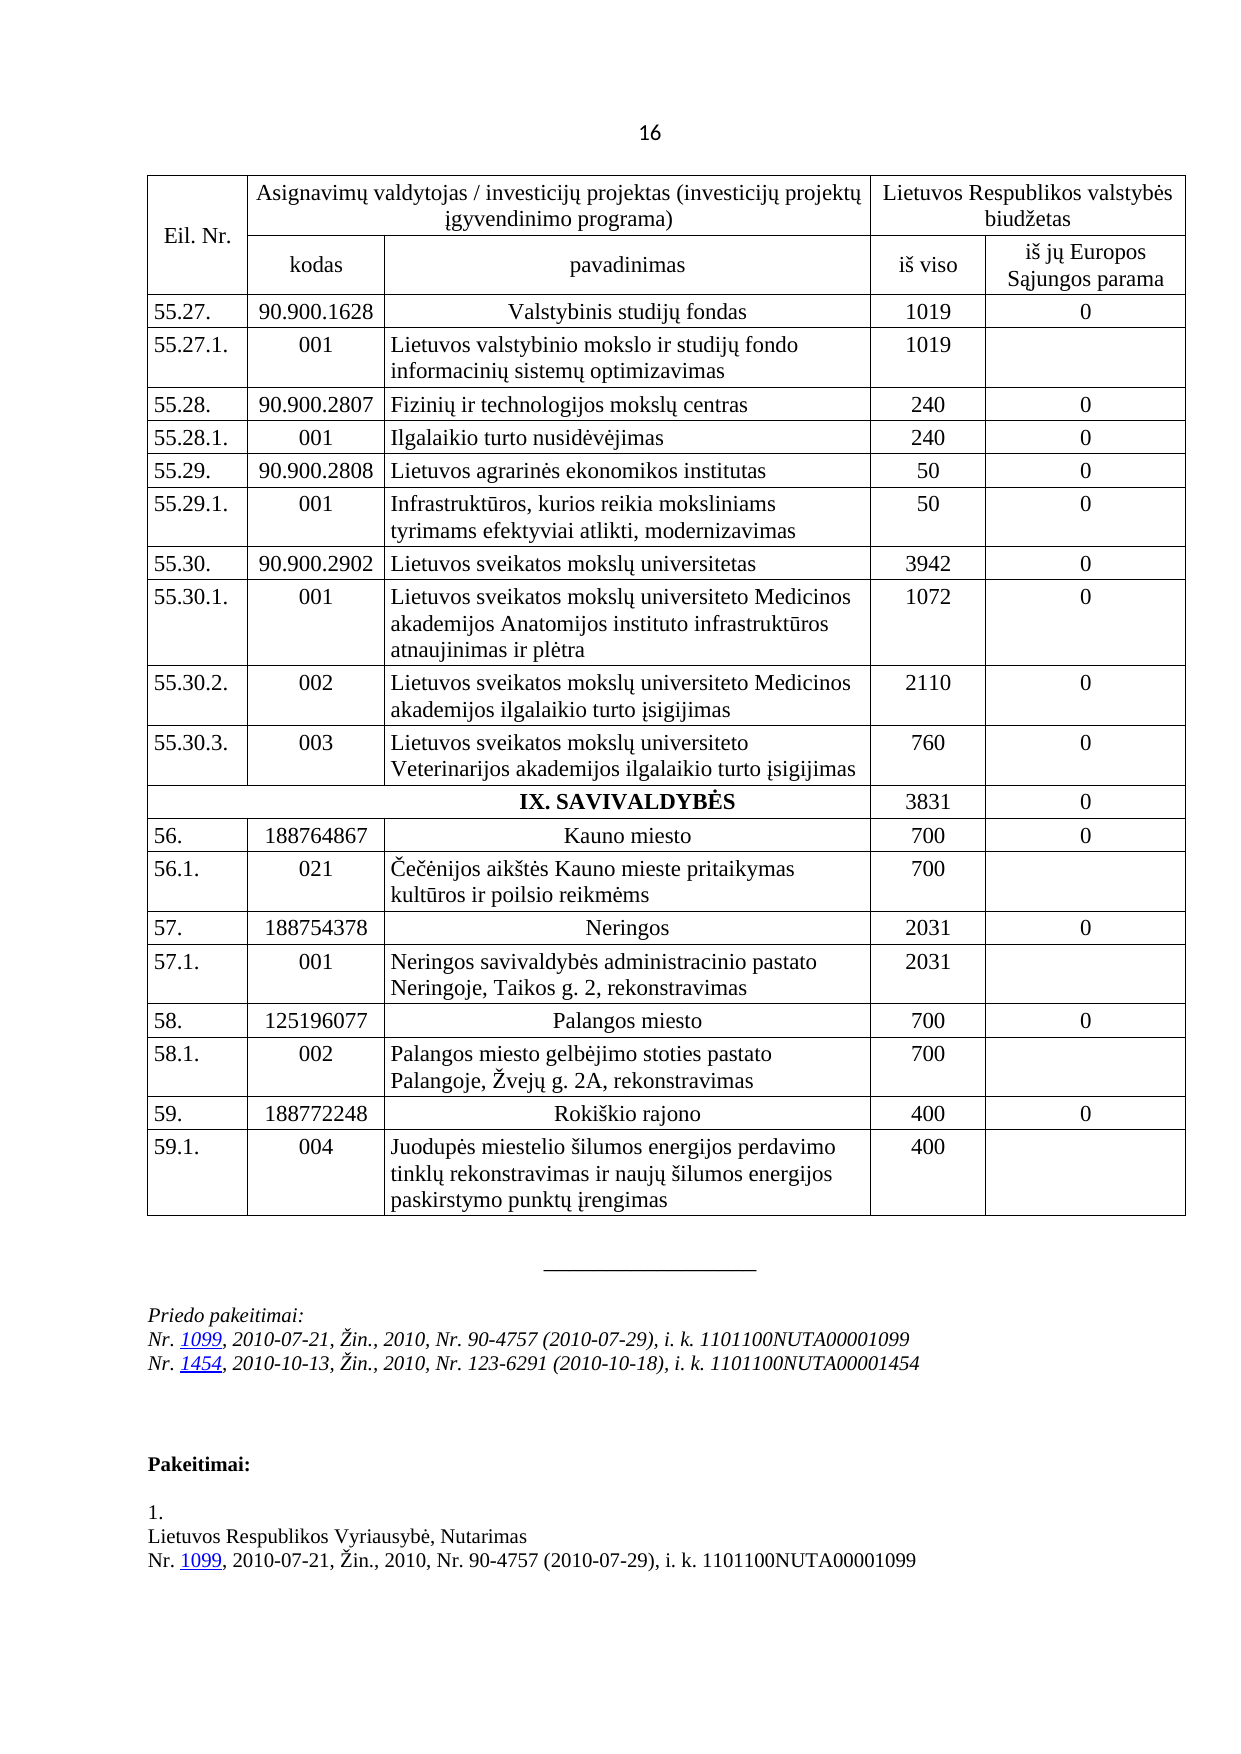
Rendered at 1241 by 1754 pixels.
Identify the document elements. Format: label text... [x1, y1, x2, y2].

table_cell 3831 [871, 786, 985, 818]
table_cell 59. [148, 1097, 247, 1129]
table_cell 125196077 [248, 1004, 384, 1037]
table_cell Juodupės miestelio šilumos energijos perdavimo tinklų rekonstravimas ir naujų šilumos energijos paskirstymo punktų įrengimas [385, 1130, 870, 1215]
text _________________ [148, 1245, 1152, 1274]
table_cell 760 [871, 726, 985, 784]
table_cell [986, 945, 1185, 1003]
table_cell 50 [871, 454, 985, 487]
table_header Eil. Nr. [148, 176, 247, 294]
table_cell 400 [871, 1130, 985, 1215]
text Nr. 1099, 2010-07-21, Žin., 2010, Nr. 90-4757 (2010-07-29), i. k. 1101100NUTA00001099 [148, 1548, 1152, 1572]
table_cell [148, 786, 247, 818]
table_cell 001 [248, 328, 384, 387]
table_cell 002 [248, 666, 384, 725]
table_cell Fizinių ir technologijos mokslų centras [385, 388, 870, 420]
table_cell 56. [148, 819, 247, 851]
table_cell 58. [148, 1004, 247, 1037]
table_cell 001 [248, 421, 384, 453]
table_cell 1019 [871, 328, 985, 387]
table_cell 001 [248, 945, 384, 1003]
table_cell 1072 [871, 580, 985, 665]
table_cell iš viso [871, 236, 985, 294]
table_cell Lietuvos agrarinės ekonomikos institutas [385, 454, 870, 487]
table_cell 700 [871, 852, 985, 911]
table_cell Lietuvos valstybinio mokslo ir studijų fondo informacinių sistemų optimizavimas [385, 328, 870, 387]
table_cell 59.1. [148, 1130, 247, 1215]
table_cell 55.28.1. [148, 421, 247, 453]
table_cell IX. SAVIVALDYBĖS [385, 786, 870, 818]
table_cell Valstybinis studijų fondas [385, 295, 870, 327]
table_cell 188772248 [248, 1097, 384, 1129]
table_cell Čečėnijos aikštės Kauno mieste pritaikymas kultūros ir poilsio reikmėms [385, 852, 870, 911]
text Priedo pakeitimai: [148, 1303, 1152, 1327]
table_cell Lietuvos sveikatos mokslų universiteto Veterinarijos akademijos ilgalaikio turto įsigijimas [385, 726, 870, 784]
table_cell 55.29. [148, 454, 247, 487]
table_header Lietuvos Respublikos valstybės biudžetas [871, 176, 1185, 234]
table_cell kodas [248, 236, 384, 294]
table_cell 001 [248, 488, 384, 546]
table_cell iš jų Europos Sąjungos parama [986, 236, 1185, 294]
table_cell 0 [986, 547, 1185, 579]
table_cell Lietuvos sveikatos mokslų universiteto Medicinos akademijos ilgalaikio turto įsigijimas [385, 666, 870, 725]
table_cell Infrastruktūros, kurios reikia moksliniams tyrimams efektyviai atlikti, modernizavimas [385, 488, 870, 546]
table_cell Neringos savivaldybės administracinio pastato Neringoje, Taikos g. 2, rekonstravimas [385, 945, 870, 1003]
table_header Asignavimų valdytojas / investicijų projektas (investicijų projektų įgyvendinimo programa) [248, 176, 870, 234]
table_cell 001 [248, 580, 384, 665]
table_cell 90.900.2902 [248, 547, 384, 579]
table_cell 0 [986, 819, 1185, 851]
table_cell 700 [871, 1004, 985, 1037]
table_cell [248, 786, 384, 818]
table_cell 240 [871, 388, 985, 420]
table_cell Palangos miesto gelbėjimo stoties pastato Palangoje, Žvejų g. 2A, rekonstravimas [385, 1038, 870, 1096]
table_cell 50 [871, 488, 985, 546]
table_cell [986, 328, 1185, 387]
table_cell 55.30. [148, 547, 247, 579]
table_cell 55.30.2. [148, 666, 247, 725]
table_cell 55.28. [148, 388, 247, 420]
table_cell 2110 [871, 666, 985, 725]
table_cell 0 [986, 726, 1185, 784]
table_cell Palangos miesto [385, 1004, 870, 1037]
table_cell 3942 [871, 547, 985, 579]
table_cell 021 [248, 852, 384, 911]
table_cell 90.900.2808 [248, 454, 384, 487]
table_cell Lietuvos sveikatos mokslų universitetas [385, 547, 870, 579]
table_cell 240 [871, 421, 985, 453]
table_cell 0 [986, 295, 1185, 327]
table_cell 0 [986, 786, 1185, 818]
table_cell 90.900.2807 [248, 388, 384, 420]
table_cell pavadinimas [385, 236, 870, 294]
text Lietuvos Respublikos Vyriausybė, Nutarimas [148, 1524, 1152, 1548]
table_cell Neringos [385, 912, 870, 944]
table_cell 0 [986, 488, 1185, 546]
text 1. [148, 1500, 1152, 1524]
table_cell [986, 852, 1185, 911]
table_cell [986, 1038, 1185, 1096]
table_cell 0 [986, 912, 1185, 944]
table_cell 55.27.1. [148, 328, 247, 387]
table_cell Lietuvos sveikatos mokslų universiteto Medicinos akademijos Anatomijos instituto infrastruktūros atnaujinimas ir plėtra [385, 580, 870, 665]
table_cell 188754378 [248, 912, 384, 944]
table_cell 56.1. [148, 852, 247, 911]
table_cell 400 [871, 1097, 985, 1129]
table_cell Ilgalaikio turto nusidėvėjimas [385, 421, 870, 453]
table_cell 0 [986, 454, 1185, 487]
table_cell 55.29.1. [148, 488, 247, 546]
table_cell 700 [871, 819, 985, 851]
table_cell Kauno miesto [385, 819, 870, 851]
table_cell 0 [986, 666, 1185, 725]
text Nr. 1454, 2010-10-13, Žin., 2010, Nr. 123-6291 (2010-10-18), i. k. 1101100NUTA00001454 [148, 1351, 1152, 1375]
table_cell 700 [871, 1038, 985, 1096]
table_cell 90.900.1628 [248, 295, 384, 327]
table_cell 57.1. [148, 945, 247, 1003]
table_cell 003 [248, 726, 384, 784]
table_cell 0 [986, 1004, 1185, 1037]
table_cell 2031 [871, 945, 985, 1003]
text Pakeitimai: [148, 1452, 1152, 1476]
table_cell 002 [248, 1038, 384, 1096]
table_cell 55.27. [148, 295, 247, 327]
table_cell 1019 [871, 295, 985, 327]
table_cell 55.30.3. [148, 726, 247, 784]
table_cell 58.1. [148, 1038, 247, 1096]
table_cell 2031 [871, 912, 985, 944]
table_cell 0 [986, 388, 1185, 420]
table_cell 0 [986, 1097, 1185, 1129]
table_cell Rokiškio rajono [385, 1097, 870, 1129]
table_cell [986, 1130, 1185, 1215]
text Nr. 1099, 2010-07-21, Žin., 2010, Nr. 90-4757 (2010-07-29), i. k. 1101100NUTA00001099 [148, 1327, 1152, 1351]
table_cell 0 [986, 421, 1185, 453]
table_cell 188764867 [248, 819, 384, 851]
table_cell 55.30.1. [148, 580, 247, 665]
table_cell 57. [148, 912, 247, 944]
table_cell 0 [986, 580, 1185, 665]
table_cell 004 [248, 1130, 384, 1215]
